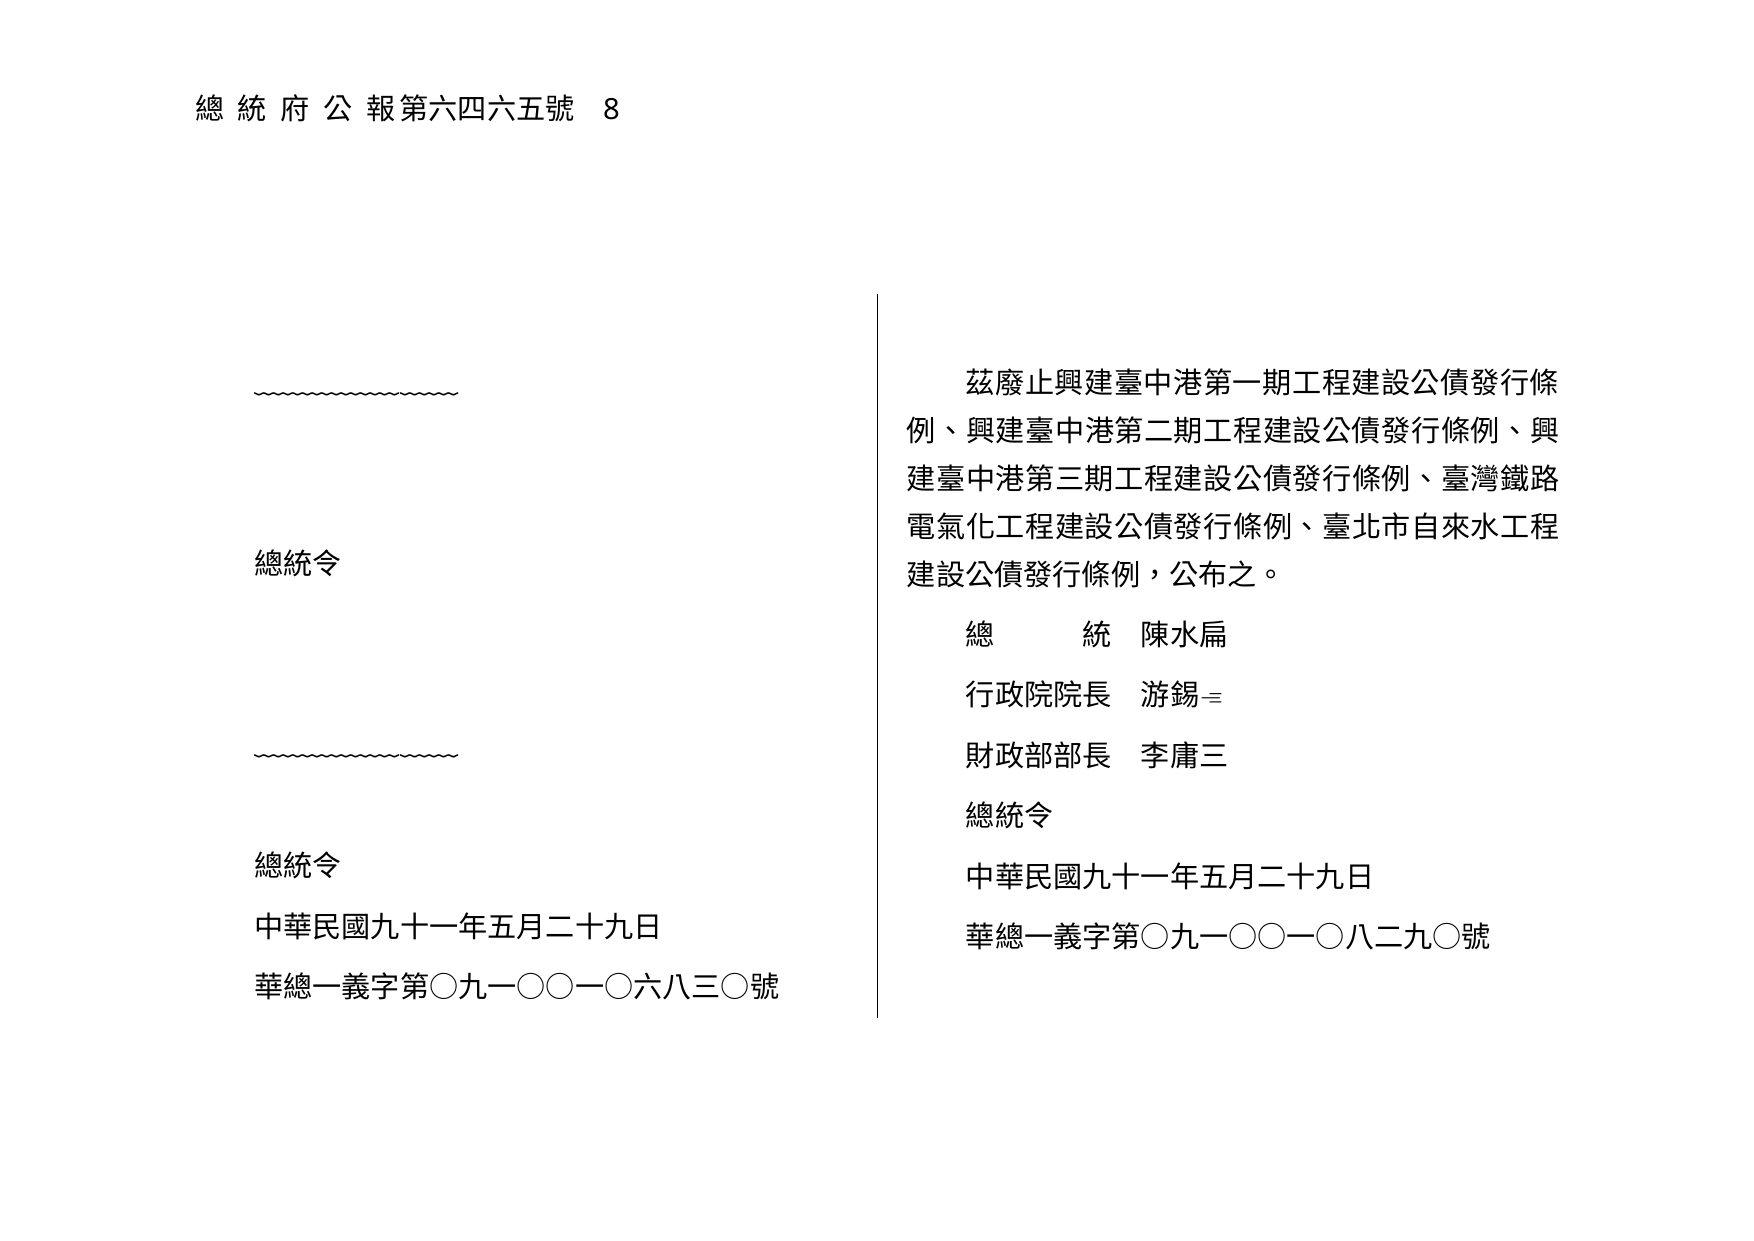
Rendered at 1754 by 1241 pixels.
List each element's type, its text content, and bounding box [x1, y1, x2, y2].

text 中華民國九十一年五月二十九日 [195, 899, 847, 947]
text 行政院院長 游錫 [907, 667, 1559, 715]
text 茲廢止興建臺中港第一期工程建設公債發行條例、興建臺中港第二期工程建設公債發行條例、興建臺中港第三期工程建設公債發行條例、臺灣鐵路電氣化工程建設公債發行條例、臺北市自來水工程建設公債發行條例，公布之。 [907, 355, 1559, 594]
text 財政部部長 李庸三 [907, 728, 1559, 776]
text 總 統 陳水扁 [907, 607, 1559, 655]
text 華總一義字第○九一○○一○八二九○號 [907, 909, 1559, 957]
text 華總一義字第○九一○○一○六八三○號 [195, 959, 847, 1007]
text 總統令 [195, 536, 847, 584]
text 總統令 [195, 838, 847, 886]
text 中華民國九十一年五月二十九日 [907, 849, 1559, 897]
text 總統令 [907, 788, 1559, 836]
text ﹏﹏﹏﹏﹏﹏﹏ [195, 355, 847, 403]
text ﹏﹏﹏﹏﹏﹏﹏ [195, 717, 847, 765]
